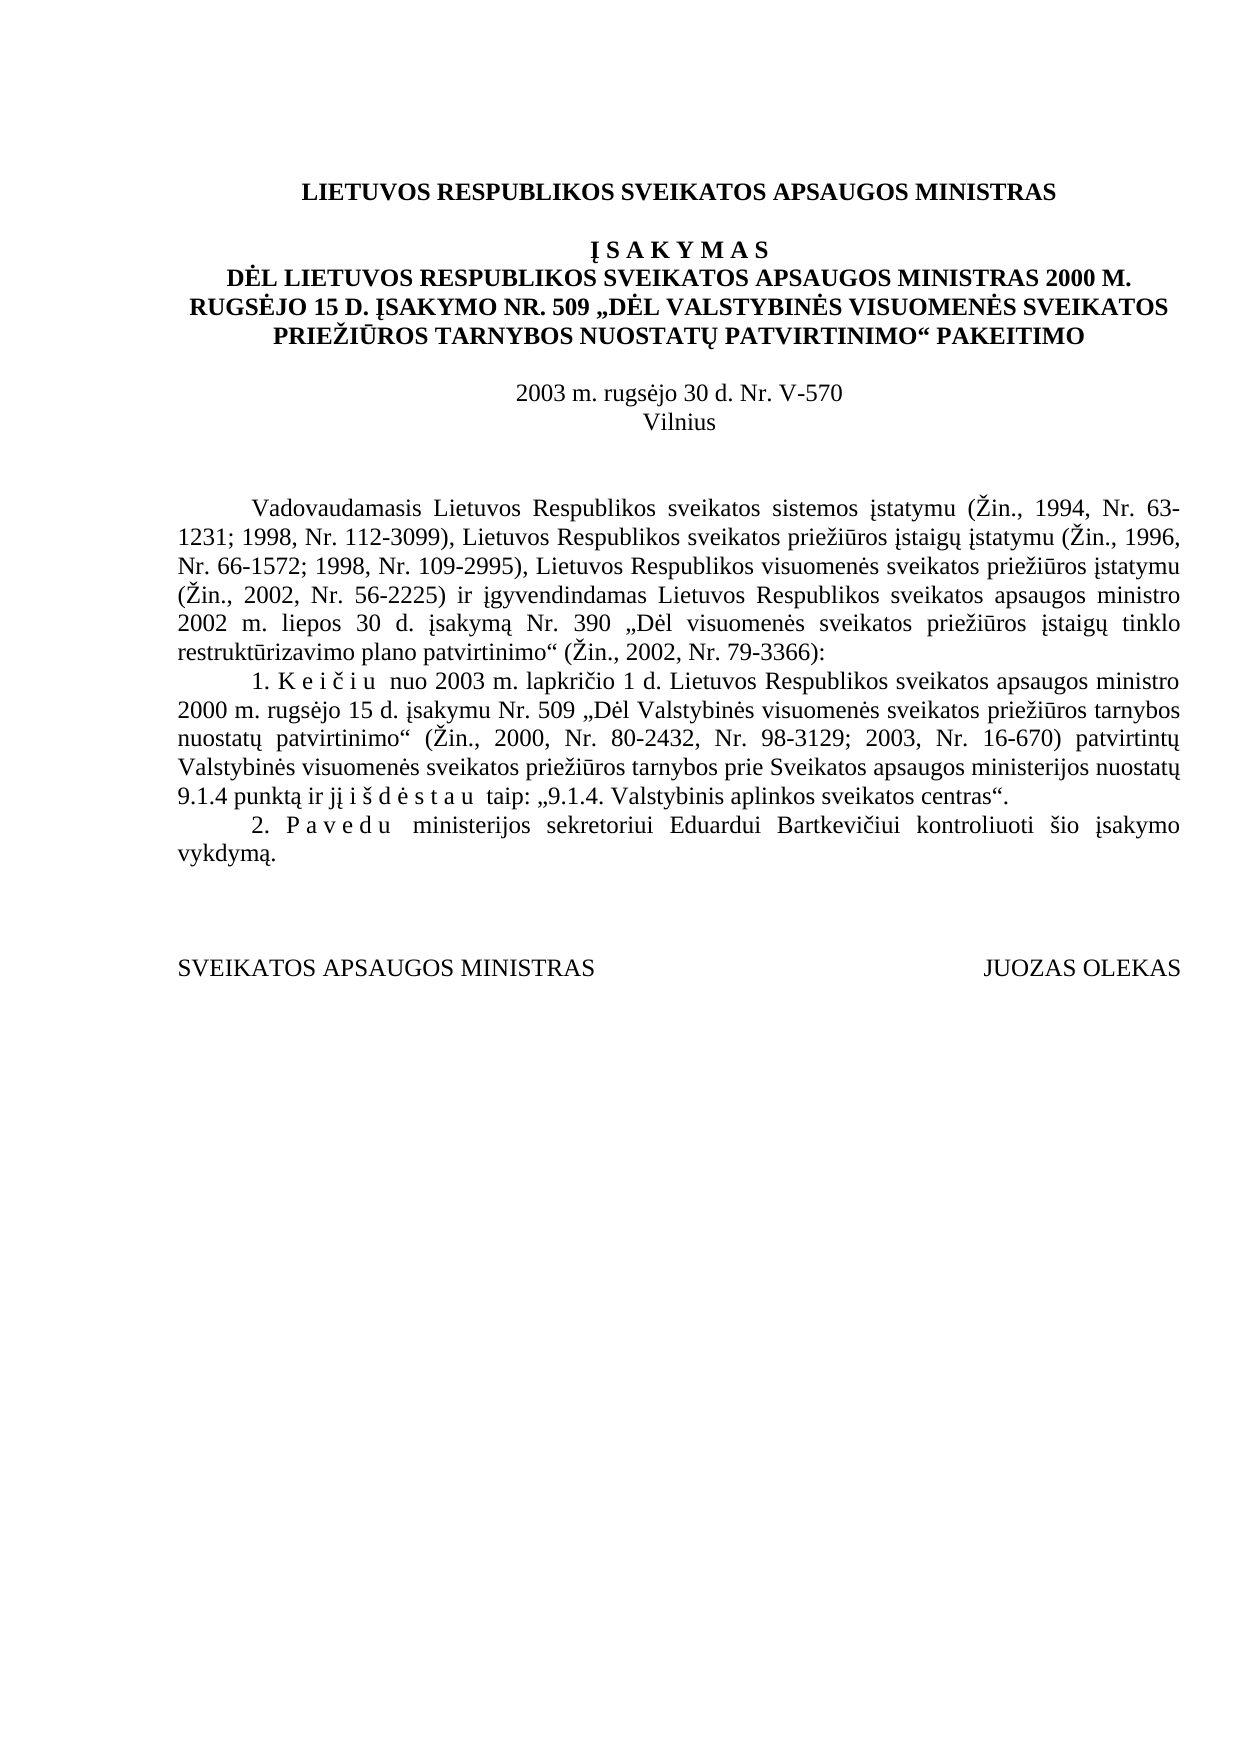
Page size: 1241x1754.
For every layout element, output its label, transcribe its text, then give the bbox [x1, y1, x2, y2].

text DĖL LIETUVOS RESPUBLIKOS SVEIKATOS APSAUGOS MINISTRAS 2000 M. RUGSĖJO 15 D. ĮSAKYMO NR. 509 „DĖL VALSTYBINĖS VISUOMENĖS SVEIKATOS PRIEŽIŪROS TARNYBOS NUOSTATŲ PATVIRTINIMO“ PAKEITIMO [177, 263, 1181, 350]
text 2003 m. rugsėjo 30 d. Nr. V-570 [177, 378, 1181, 407]
text 1. Keičiu nuo 2003 m. lapkričio 1 d. Lietuvos Respublikos sveikatos apsaugos ministro 2000 m. rugsėjo 15 d. įsakymu Nr. 509 „Dėl Valstybinės visuomenės sveikatos priežiūros tarnybos nuostatų patvirtinimo“ (Žin., 2000, Nr. 80-2432, Nr. 98-3129; 2003, Nr. 16-670) patvirtintų Valstybinės visuomenės sveikatos priežiūros tarnybos prie Sveikatos apsaugos ministerijos nuostatų 9.1.4 punktą ir jį išdėstau taip: „9.1.4. Valstybinis aplinkos sveikatos centras“. [177, 666, 1181, 810]
text SVEIKATOS APSAUGOS MINISTRAS JUOZAS OLEKAS [177, 953, 1181, 982]
text 2. Pavedu ministerijos sekretoriui Eduardui Bartkevičiui kontroliuoti šio įsakymo vykdymą. [177, 810, 1181, 867]
text Į S A K Y M A S [177, 235, 1181, 263]
text Vilnius [177, 407, 1181, 436]
text Vadovaudamasis Lietuvos Respublikos sveikatos sistemos įstatymu (Žin., 1994, Nr. 63-1231; 1998, Nr. 112-3099), Lietuvos Respublikos sveikatos priežiūros įstaigų įstatymu (Žin., 1996, Nr. 66-1572; 1998, Nr. 109-2995), Lietuvos Respublikos visuomenės sveikatos priežiūros įstatymu (Žin., 2002, Nr. 56-2225) ir įgyvendindamas Lietuvos Respublikos sveikatos apsaugos ministro 2002 m. liepos 30 d. įsakymą Nr. 390 „Dėl visuomenės sveikatos priežiūros įstaigų tinklo restruktūrizavimo plano patvirtinimo“ (Žin., 2002, Nr. 79-3366): [177, 493, 1181, 666]
text LIETUVOS RESPUBLIKOS SVEIKATOS APSAUGOS MINISTRAS [177, 177, 1181, 206]
